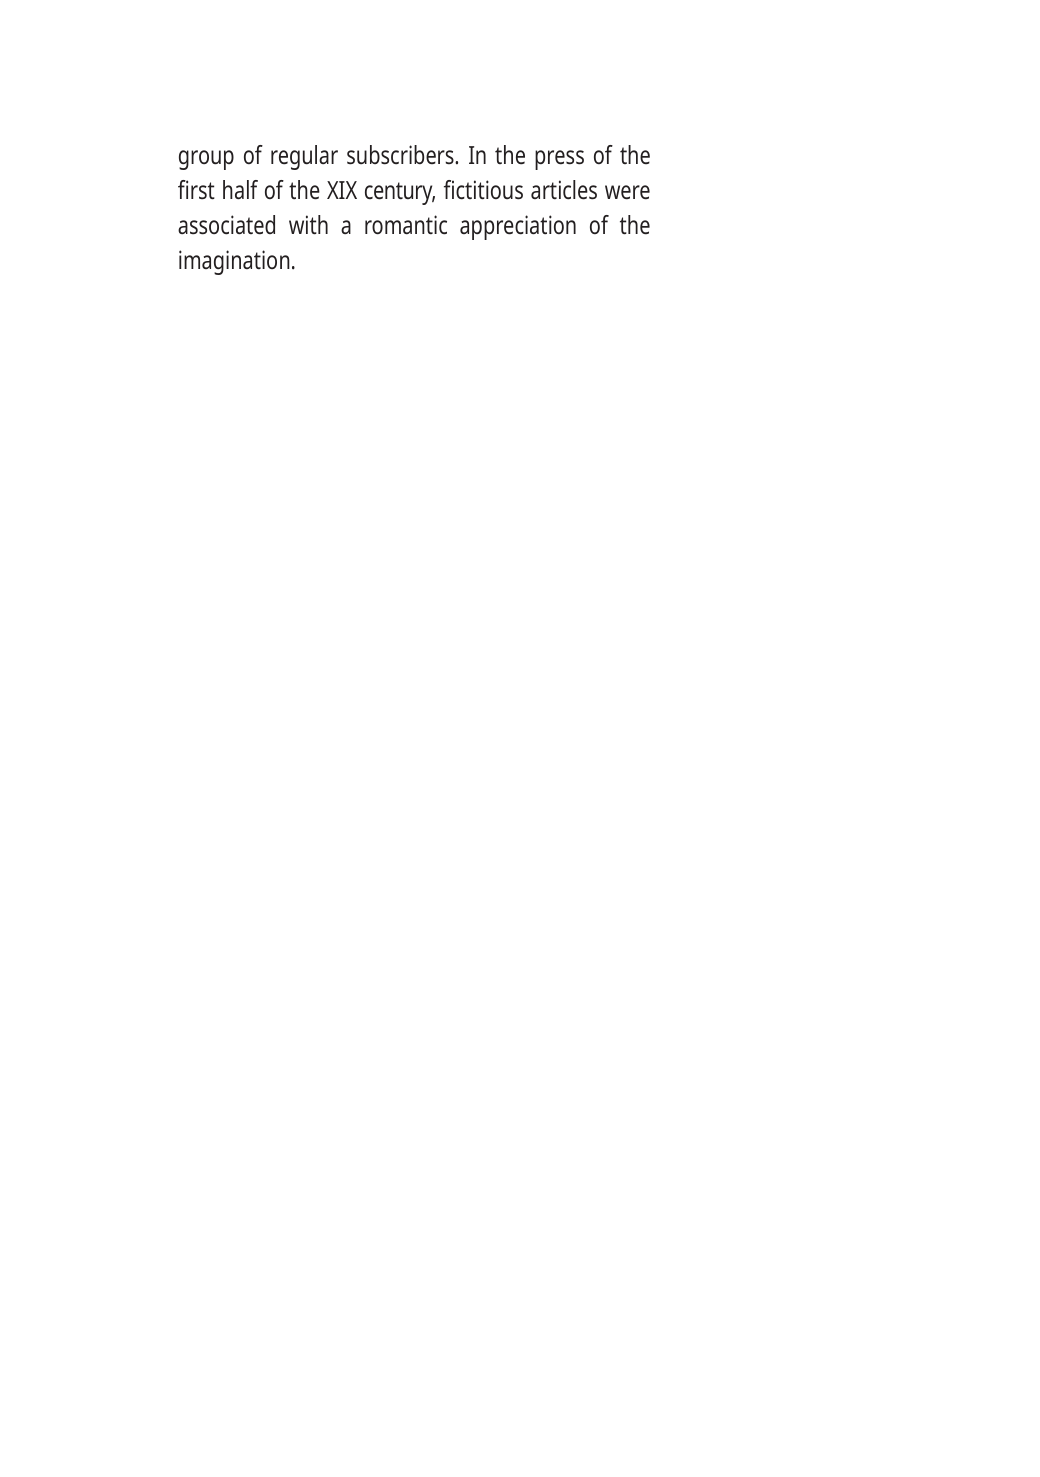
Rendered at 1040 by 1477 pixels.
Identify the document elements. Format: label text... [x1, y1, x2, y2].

text group of regular subscribers. In the press of the first half of the XIX century, fictitious articles were associated with a romantic appreciation of the imagination. [178, 137, 651, 277]
